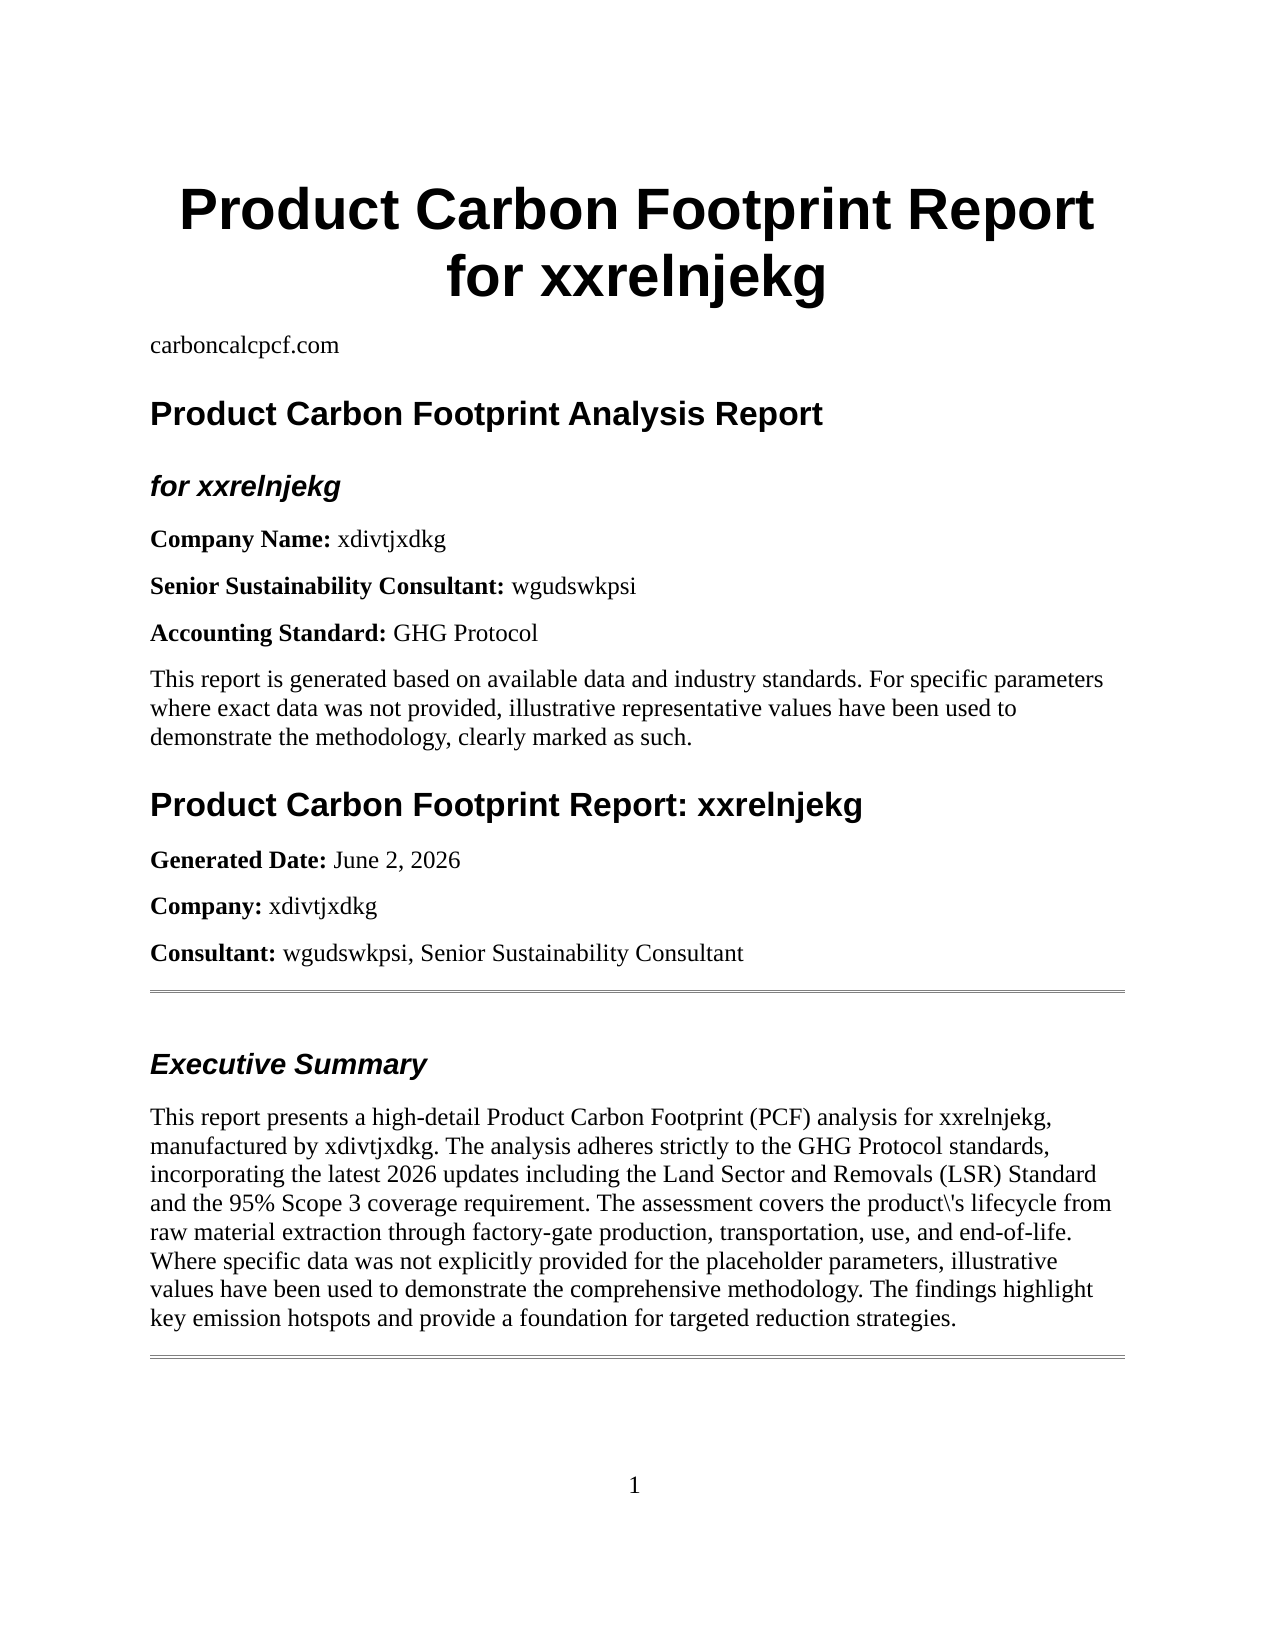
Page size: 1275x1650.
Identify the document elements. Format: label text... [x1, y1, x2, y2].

subtitle Executive Summary [150, 1047, 1125, 1081]
subtitle Product Carbon Footprint Report: xxrelnjekg [150, 785, 1125, 823]
text Senior Sustainability Consultant: wgudswkpsi [150, 571, 1125, 600]
text This report is generated based on available data and industry standards. For specific parameters where exact data was not provided, illustrative representative values have been used to demonstrate the methodology, clearly marked as such. [150, 664, 1125, 751]
text carboncalcpcf.com [150, 331, 1125, 359]
title Product Carbon Footprint Report for xxrelnjekg [150, 175, 1125, 309]
text Generated Date: June 2, 2026 [150, 845, 1125, 873]
subtitle for xxrelnjekg [150, 469, 1125, 503]
text This report presents a high-detail Product Carbon Footprint (PCF) analysis for xxrelnjekg, manufactured by xdivtjxdkg. The analysis adheres strictly to the GHG Protocol standards, incorporating the latest 2026 updates including the Land Sector and Removals (LSR) Standard and the 95% Scope 3 coverage requirement. The assessment covers the product\'s lifecycle from raw material extraction through factory-gate production, transportation, use, and end-of-life. Where specific data was not explicitly provided for the placeholder parameters, illustrative values have been used to demonstrate the comprehensive methodology. The findings highlight key emission hotspots and provide a foundation for targeted reduction strategies. [150, 1102, 1125, 1332]
text Company Name: xdivtjxdkg [150, 524, 1125, 553]
text Consultant: wgudswkpsi, Senior Sustainability Consultant [150, 938, 1125, 967]
subtitle Product Carbon Footprint Analysis Report [150, 393, 1125, 432]
text Accounting Standard: GHG Protocol [150, 618, 1125, 647]
text Company: xdivtjxdkg [150, 891, 1125, 920]
